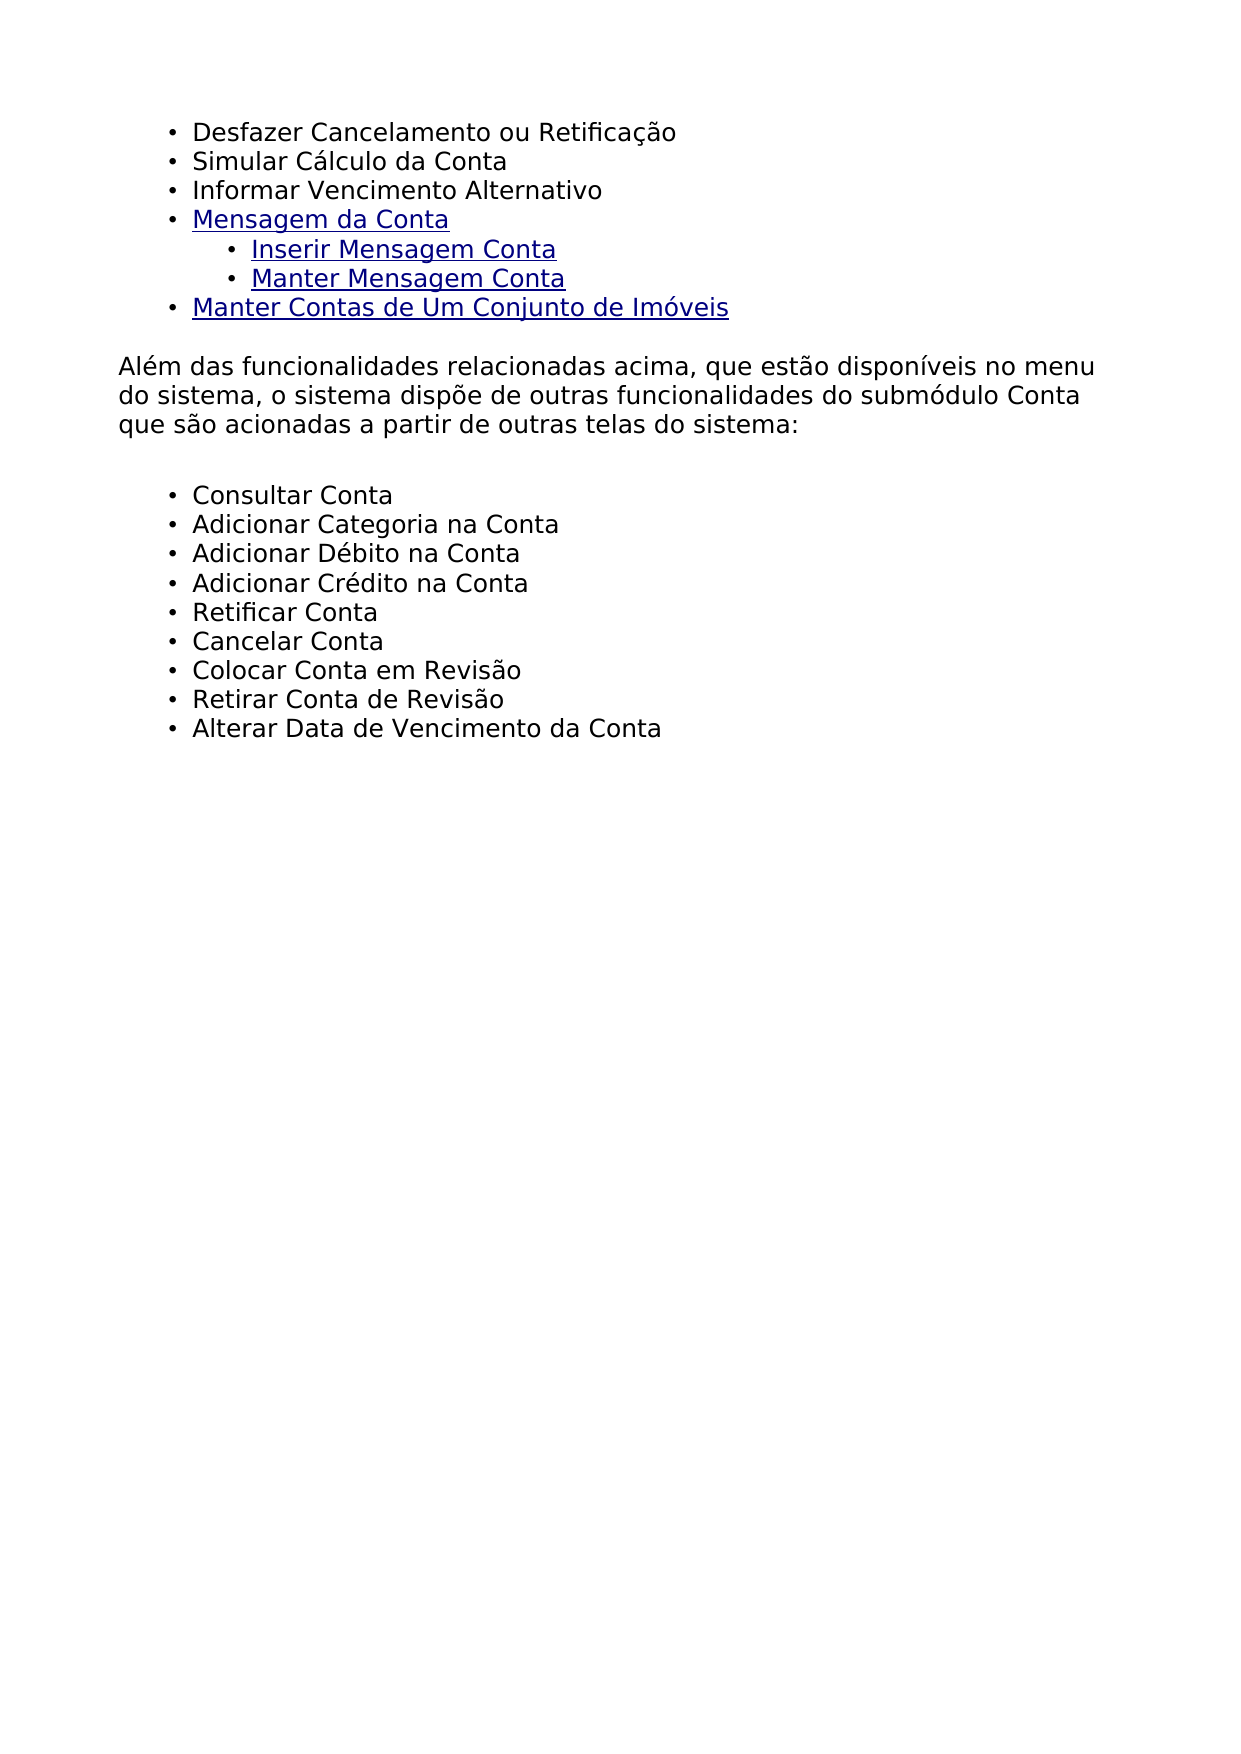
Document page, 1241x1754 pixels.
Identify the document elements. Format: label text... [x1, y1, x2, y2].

list Manter Mensagem Conta [236, 264, 1122, 293]
list Inserir Mensagem Conta [236, 235, 1122, 264]
list Adicionar Categoria na Conta [177, 510, 1122, 539]
list Consultar Conta [177, 481, 1122, 510]
list Retificar Conta [177, 598, 1122, 627]
list Simular Cálculo da Conta [177, 147, 1122, 176]
list Alterar Data de Vencimento da Conta [177, 714, 1122, 744]
list Manter Contas de Um Conjunto de Imóveis [177, 293, 1122, 322]
list Retirar Conta de Revisão [177, 685, 1122, 714]
list Mensagem da Conta [177, 206, 1122, 235]
list Adicionar Débito na Conta [177, 539, 1122, 569]
list Colocar Conta em Revisão [177, 656, 1122, 685]
list Cancelar Conta [177, 627, 1122, 656]
list Adicionar Crédito na Conta [177, 569, 1122, 598]
list Informar Vencimento Alternativo [177, 176, 1122, 206]
list Desfazer Cancelamento ou Retificação [177, 118, 1122, 147]
text Além das funcionalidades relacionadas acima, que estão disponíveis no menu do sistema, o sistema dispõe de outras funcionalidades do submódulo Conta que são acionadas a partir de outras telas do sistema: [118, 352, 1122, 439]
